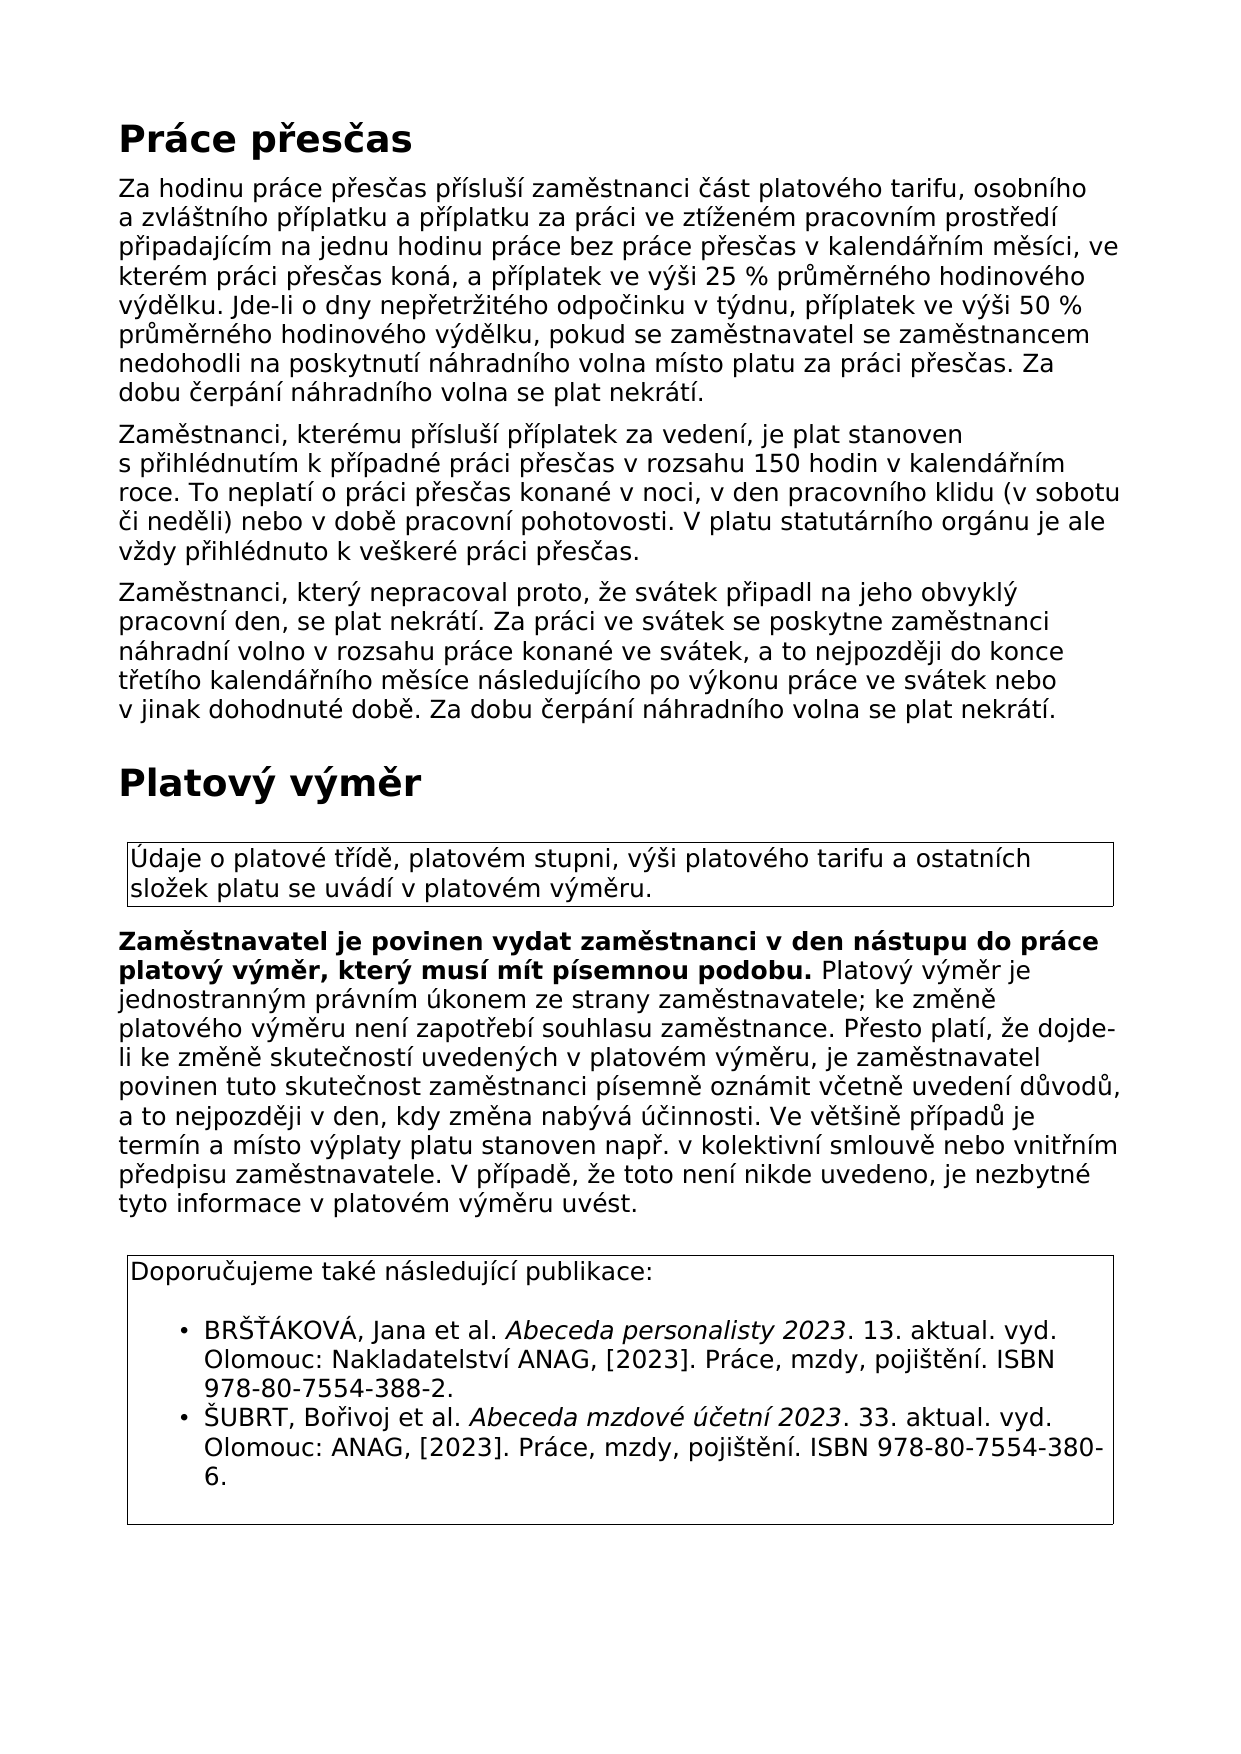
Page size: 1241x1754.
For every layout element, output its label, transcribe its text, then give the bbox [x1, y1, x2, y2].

table_header Údaje o platové třídě, platovém stupni, výši platového tarifu a ostatních složek platu se uvádí v platovém výměru. [128, 843, 1113, 906]
text Zaměstnanci, který nepracoval proto, že svátek připadl na jeho obvyklý pracovní den, se plat nekrátí. Za práci ve svátek se poskytne zaměstnanci náhradní volno v rozsahu práce konané ve svátek, a to nejpozději do konce třetího kalendářního měsíce následujícího po výkonu práce ve svátek nebo v jinak dohodnuté době. Za dobu čerpání náhradního volna se plat nekrátí. [118, 578, 1122, 724]
subtitle Práce přesčas [118, 118, 1122, 162]
text Zaměstnavatel je povinen vydat zaměstnanci v den nástupu do práce platový výměr, který musí mít písemnou podobu. Platový výměr je jednostranným právním úkonem ze strany zaměstnavatele; ke změně platového výměru není zapotřebí souhlasu zaměstnance. Přesto platí, že dojde-li ke změně skutečností uvedených v platovém výměru, je zaměstnavatel povinen tuto skutečnost zaměstnanci písemně oznámit včetně uvedení důvodů, a to nejpozději v den, kdy změna nabývá účinnosti. Ve většině případů je termín a místo výplaty platu stanoven např. v kolektivní smlouvě nebo vnitřním předpisu zaměstnavatele. V případě, že toto není nikde uvedeno, je nezbytné tyto informace v platovém výměru uvést. [118, 818, 1122, 1218]
table_header Doporučujeme také následující publikace: BRŠŤÁKOVÁ, Jana et al. Abeceda personalisty 2023. 13. aktual. vyd. Olomouc: Nakladatelství ANAG, [2023]. Práce, mzdy, pojištění. ISBN 978-80-7554-388-2. ŠUBRT, Bořivoj et al. Abeceda mzdové účetní 2023. 33. aktual. vyd. Olomouc: ANAG, [2023]. Práce, mzdy, pojištění. ISBN 978-80-7554-380-6. [128, 1256, 1113, 1523]
subtitle Platový výměr [118, 762, 1122, 805]
text Zaměstnanci, kterému přísluší příplatek za vedení, je plat stanoven s přihlédnutím k případné práci přesčas v rozsahu 150 hodin v kalendářním roce. To neplatí o práci přesčas konané v noci, v den pracovního klidu (v sobotu či neděli) nebo v době pracovní pohotovosti. V platu statutárního orgánu je ale vždy přihlédnuto k veškeré práci přesčas. [118, 420, 1122, 566]
text Za hodinu práce přesčas přísluší zaměstnanci část platového tarifu, osobního a zvláštního příplatku a příplatku za práci ve ztíženém pracovním prostředí připadajícím na jednu hodinu práce bez práce přesčas v kalendářním měsíci, ve kterém práci přesčas koná, a příplatek ve výši 25 % průměrného hodinového výdělku. Jde-li o dny nepřetržitého odpočinku v týdnu, příplatek ve výši 50 % průměrného hodinového výdělku, pokud se zaměstnavatel se zaměstnancem nedohodli na poskytnutí náhradního volna místo platu za práci přesčas. Za dobu čerpání náhradního volna se plat nekrátí. [118, 174, 1122, 408]
